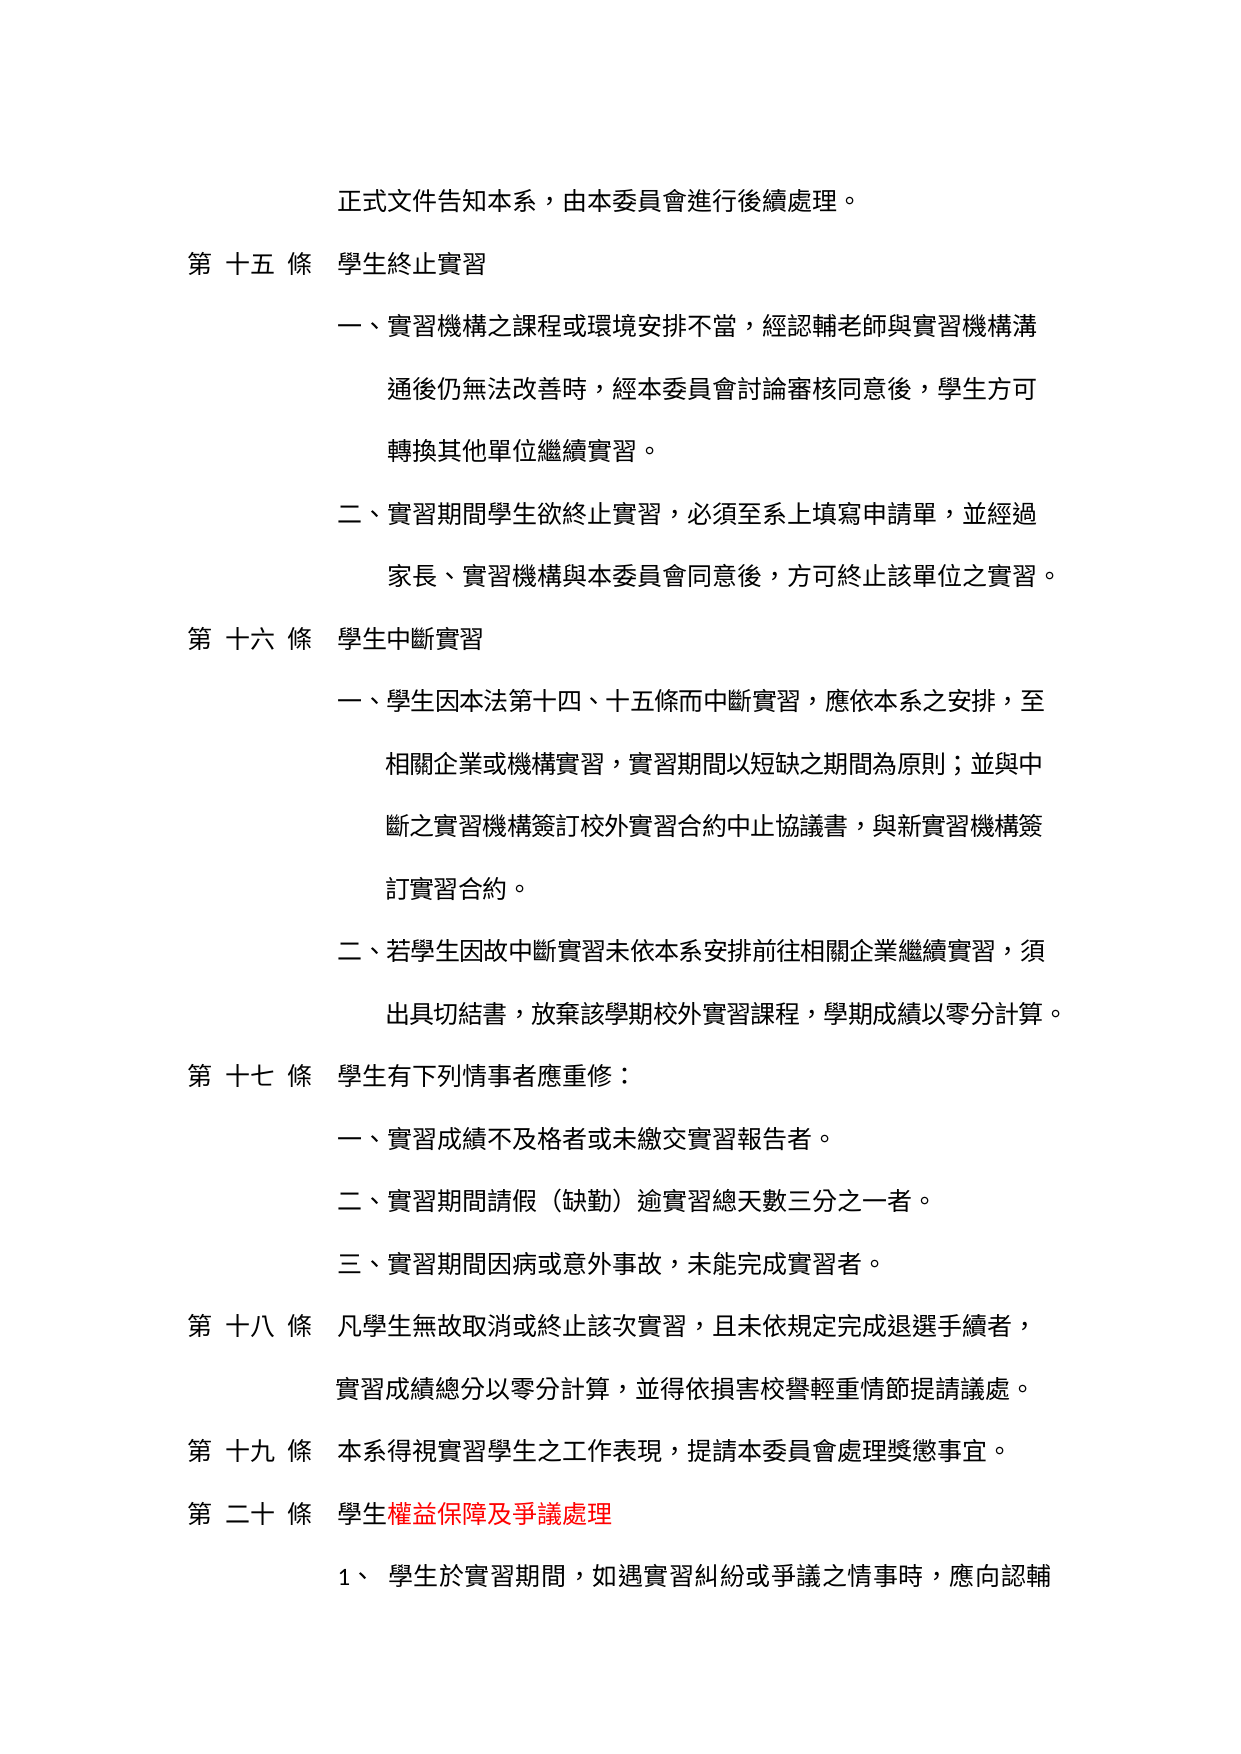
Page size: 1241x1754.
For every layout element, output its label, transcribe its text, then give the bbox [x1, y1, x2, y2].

text 第 十五 條 學生終止實習 [187, 221, 1053, 283]
text 一、學生因本法第十四、十五條而中斷實習，應依本系之安排，至相關企業或機構實習，實習期間以短缺之期間為原則；並與中斷之實習機構簽訂校外實習合約中止協議書，與新實習機構簽訂實習合約。 [337, 658, 1053, 908]
text 第 十六 條 學生中斷實習 [187, 596, 1053, 658]
text 第 十八 條 凡學生無故取消或終止該次實習，且未依規定完成退選手續者，實習成績總分以零分計算，並得依損害校譽輕重情節提請議處。 [187, 1283, 1053, 1408]
text 第 二十 條 學生權益保障及爭議處理 [187, 1471, 1053, 1533]
text 二、若學生因故中斷實習未依本系安排前往相關企業繼續實習，須出具切結書，放棄該學期校外實習課程，學期成績以零分計算。 [337, 908, 1053, 1033]
text 正式文件告知本系，由本委員會進行後續處理。 [337, 158, 1053, 221]
text 一、實習機構之課程或環境安排不當，經認輔老師與實習機構溝通後仍無法改善時，經本委員會討論審核同意後，學生方可轉換其他單位繼續實習。 [337, 283, 1053, 471]
text 二、實習期間請假（缺勤）逾實習總天數三分之一者。 [337, 1158, 1053, 1221]
text 第 十七 條 學生有下列情事者應重修： [187, 1033, 1053, 1096]
list 學生於實習期間，如遇實習糾紛或爭議之情事時，應向認輔 [337, 1533, 1053, 1596]
text 三、實習期間因病或意外事故，未能完成實習者。 [337, 1221, 1053, 1283]
text 第 十九 條 本系得視實習學生之工作表現，提請本委員會處理獎懲事宜。 [187, 1408, 1053, 1471]
text 二、實習期間學生欲終止實習，必須至系上填寫申請單，並經過家長、實習機構與本委員會同意後，方可終止該單位之實習。 [337, 471, 1053, 596]
text 一、實習成績不及格者或未繳交實習報告者。 [337, 1096, 1053, 1158]
